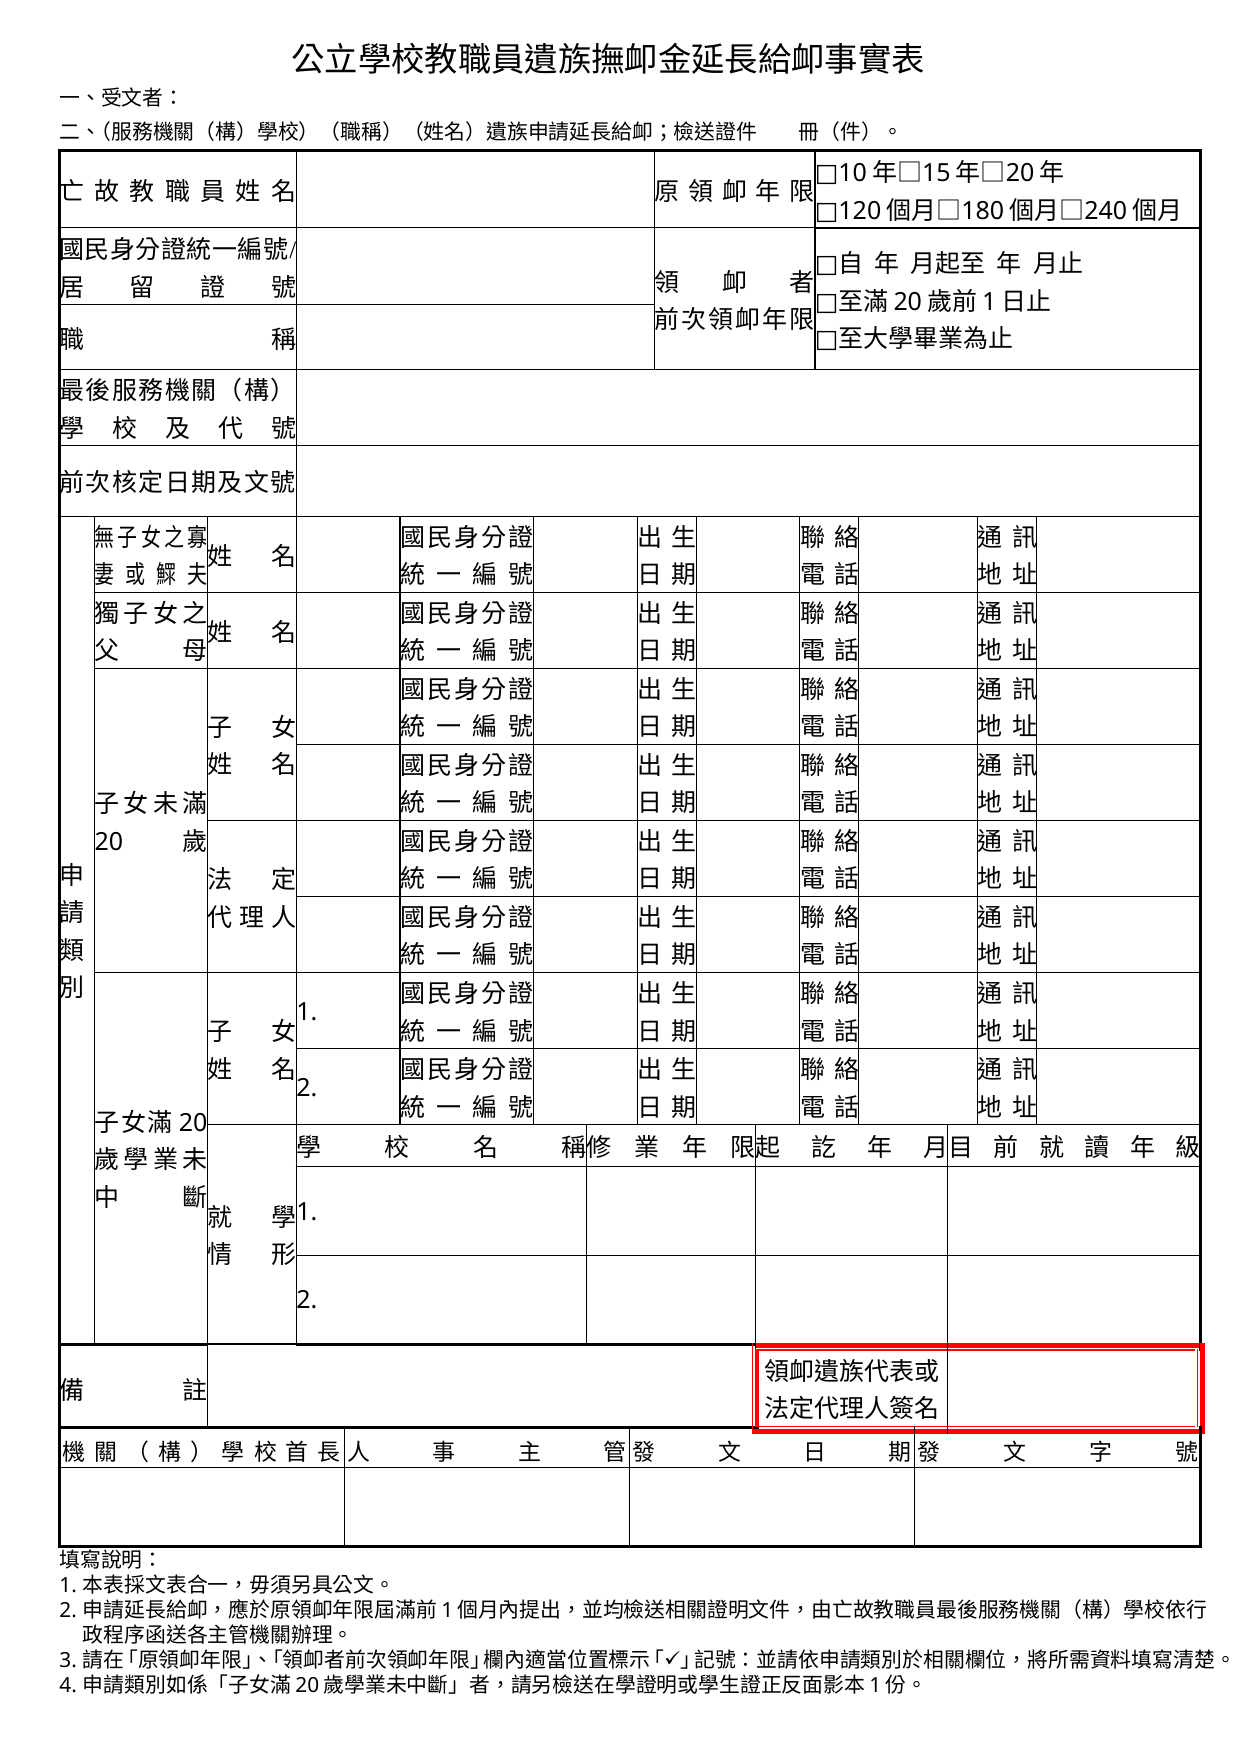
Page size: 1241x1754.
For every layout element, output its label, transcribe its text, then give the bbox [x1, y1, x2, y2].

table_cell 領卹遺族代表或法定代理人簽名 [759, 1351, 947, 1426]
table_cell [534, 517, 637, 592]
list 本表採文表合一，毋須另具公文。 [59, 1573, 1215, 1598]
table_cell 就學 情形 [208, 1125, 296, 1343]
table_cell 亡故教職員姓名 [61, 152, 296, 227]
table_cell 無子女之寡妻或鰥夫 [95, 517, 207, 592]
list 請在「原領卹年限」、「領卹者前次領卹年限」欄內適當位置標示「」記號：並請依申請類別於相關欄位，將所需資料填寫清楚。 [59, 1648, 1215, 1673]
table_cell [1037, 517, 1199, 592]
table_cell [859, 517, 977, 592]
table_cell [1037, 745, 1199, 820]
table_cell 國民身分證統一編號 [401, 669, 533, 744]
table_cell 國民身分證統一編號/居留證號 [61, 228, 296, 304]
table_header 一、受文者： 二、（服務機關（構）學校）（職稱）（姓名）遺族申請延長給卹；檢送證件 冊（件）。 [59, 81, 1201, 149]
table_cell 備註 [61, 1346, 207, 1426]
table_cell 子女滿20歲學業未中斷 [95, 973, 207, 1343]
table_cell [534, 593, 637, 668]
table_cell [297, 446, 1199, 516]
table_cell 通訊地址 [978, 593, 1036, 668]
table_cell [534, 973, 637, 1048]
table_cell 修業年限 [587, 1125, 755, 1166]
table_cell 前次核定日期及文號 [61, 446, 296, 516]
table_cell [697, 1049, 799, 1124]
table_cell [859, 897, 977, 972]
table_cell 聯絡電話 [800, 897, 858, 972]
table_cell 2. [297, 1256, 586, 1343]
table_cell [1037, 973, 1199, 1048]
table_cell [297, 370, 1199, 445]
table_cell 聯絡電話 [800, 669, 858, 744]
table_cell [756, 1167, 947, 1254]
table_cell 出生日期 [638, 669, 696, 744]
table_cell [587, 1256, 755, 1343]
table_cell [697, 669, 799, 744]
table_cell 國民身分證統一編號 [401, 517, 533, 592]
table_cell 通訊地址 [978, 897, 1036, 972]
table_cell 1. [297, 1167, 586, 1254]
table_cell [948, 1167, 1199, 1254]
table_cell [345, 1468, 629, 1544]
table_cell [297, 897, 399, 972]
table_cell 領卹者 前次領卹年限 [655, 228, 814, 369]
table_cell 出生日期 [638, 821, 696, 896]
table_cell [1037, 593, 1199, 668]
table_cell [534, 897, 637, 972]
table_cell [630, 1468, 914, 1544]
table_cell 聯絡電話 [800, 821, 858, 896]
text 填寫說明： [59, 1548, 1215, 1573]
list 申請延長給卹，應於原領卹年限屆滿前1個月內提出，並均檢送相關證明文件，由亡故教職員最後服務機關（構）學校依行政程序函送各主管機關辦理。 [59, 1598, 1215, 1648]
table_cell 出生日期 [638, 1049, 696, 1124]
table_cell 姓名 [208, 517, 296, 592]
table_cell [859, 745, 977, 820]
table_cell 法定 代理人 [208, 821, 296, 972]
table_cell 聯絡電話 [800, 593, 858, 668]
table_cell 1. [297, 973, 399, 1048]
table_cell 申請類別 [61, 517, 94, 1343]
text 公立學校教職員遺族撫卹金延長給卹事實表 [59, 33, 1123, 81]
table_cell [297, 517, 399, 592]
table_cell [61, 1468, 344, 1544]
table_cell [697, 897, 799, 972]
table_cell 出生日期 [638, 517, 696, 592]
table_cell 最後服務機關（構）學校及代號 [61, 370, 296, 445]
table_cell 姓名 [208, 593, 296, 668]
table_cell [859, 821, 977, 896]
table_cell 職稱 [61, 305, 296, 369]
table_cell 國民身分證統一編號 [401, 897, 533, 972]
table_cell 機關（構）學校首長 [61, 1429, 344, 1467]
table_cell 國民身分證統一編號 [401, 821, 533, 896]
table_cell 學校名稱 [297, 1125, 586, 1166]
table_cell [756, 1256, 947, 1343]
table_cell 國民身分證統一編號 [401, 593, 533, 668]
table_cell 獨子女之父母 [95, 593, 207, 668]
table_cell 通訊地址 [978, 821, 1036, 896]
table_cell [297, 593, 399, 668]
table_cell 聯絡電話 [800, 1049, 858, 1124]
table_cell [915, 1468, 1199, 1544]
table_cell [697, 973, 799, 1048]
table_cell 發文字號 [915, 1434, 1199, 1467]
table_cell [297, 152, 654, 227]
table_cell 子女 姓名 [208, 669, 296, 820]
table_cell 國民身分證統一編號 [401, 973, 533, 1048]
table_cell [859, 669, 977, 744]
table_cell 聯絡電話 [800, 745, 858, 820]
table_cell [697, 517, 799, 592]
table_cell 出生日期 [638, 745, 696, 820]
table_cell [208, 1345, 752, 1426]
table_cell [534, 1049, 637, 1124]
table_cell [1037, 1049, 1199, 1124]
table_cell [859, 973, 977, 1048]
table_cell [297, 305, 654, 369]
table_cell [859, 1049, 977, 1124]
table_cell 子女未滿20歲 [95, 669, 207, 972]
table_cell 發文日期 [630, 1429, 914, 1467]
table_cell [948, 1256, 1199, 1343]
table_cell [297, 669, 399, 744]
table_cell [1037, 821, 1199, 896]
table_cell 國民身分證統一編號 [401, 745, 533, 820]
table_cell [1037, 897, 1199, 972]
table_cell [697, 821, 799, 896]
table_cell [697, 593, 799, 668]
table_cell 聯絡電話 [800, 517, 858, 592]
table_cell [297, 745, 399, 820]
table_cell 國民身分證統一編號 [401, 1049, 533, 1124]
table_cell [859, 593, 977, 668]
list 申請類別如係「子女滿20歲學業未中斷」者，請另檢送在學證明或學生證正反面影本1份。 [59, 1673, 1215, 1698]
table_cell 通訊地址 [978, 517, 1036, 592]
table_cell [297, 821, 399, 896]
table_cell □10年□15年□20年 □120個月□180個月□240個月 [816, 152, 1199, 227]
table_cell 子女 姓名 [208, 973, 296, 1124]
table_cell [587, 1167, 755, 1254]
table_cell 通訊地址 [978, 745, 1036, 820]
table_cell [948, 1348, 1200, 1426]
table_cell 起訖年月 [756, 1125, 947, 1166]
table_cell [534, 821, 637, 896]
table_cell [697, 745, 799, 820]
table_cell 目前就讀年級 [948, 1125, 1199, 1166]
table_cell □自 年 月起至 年 月止 □至滿20歲前1日止 □至大學畢業為止 [816, 229, 1199, 369]
table_cell 人事主管 [345, 1429, 629, 1467]
table_cell [534, 669, 637, 744]
table_cell [297, 228, 654, 304]
table_cell 出生日期 [638, 973, 696, 1048]
table_cell 通訊地址 [978, 1049, 1036, 1124]
table_cell 通訊地址 [978, 669, 1036, 744]
table_cell 原領卹年限 [655, 152, 814, 227]
table_cell 通訊地址 [978, 973, 1036, 1048]
table_cell 聯絡電話 [800, 973, 858, 1048]
table_cell [1037, 669, 1199, 744]
table_cell 出生日期 [638, 897, 696, 972]
table_cell 2. [297, 1049, 399, 1124]
table_cell 出生日期 [638, 593, 696, 668]
table_cell [534, 745, 637, 820]
